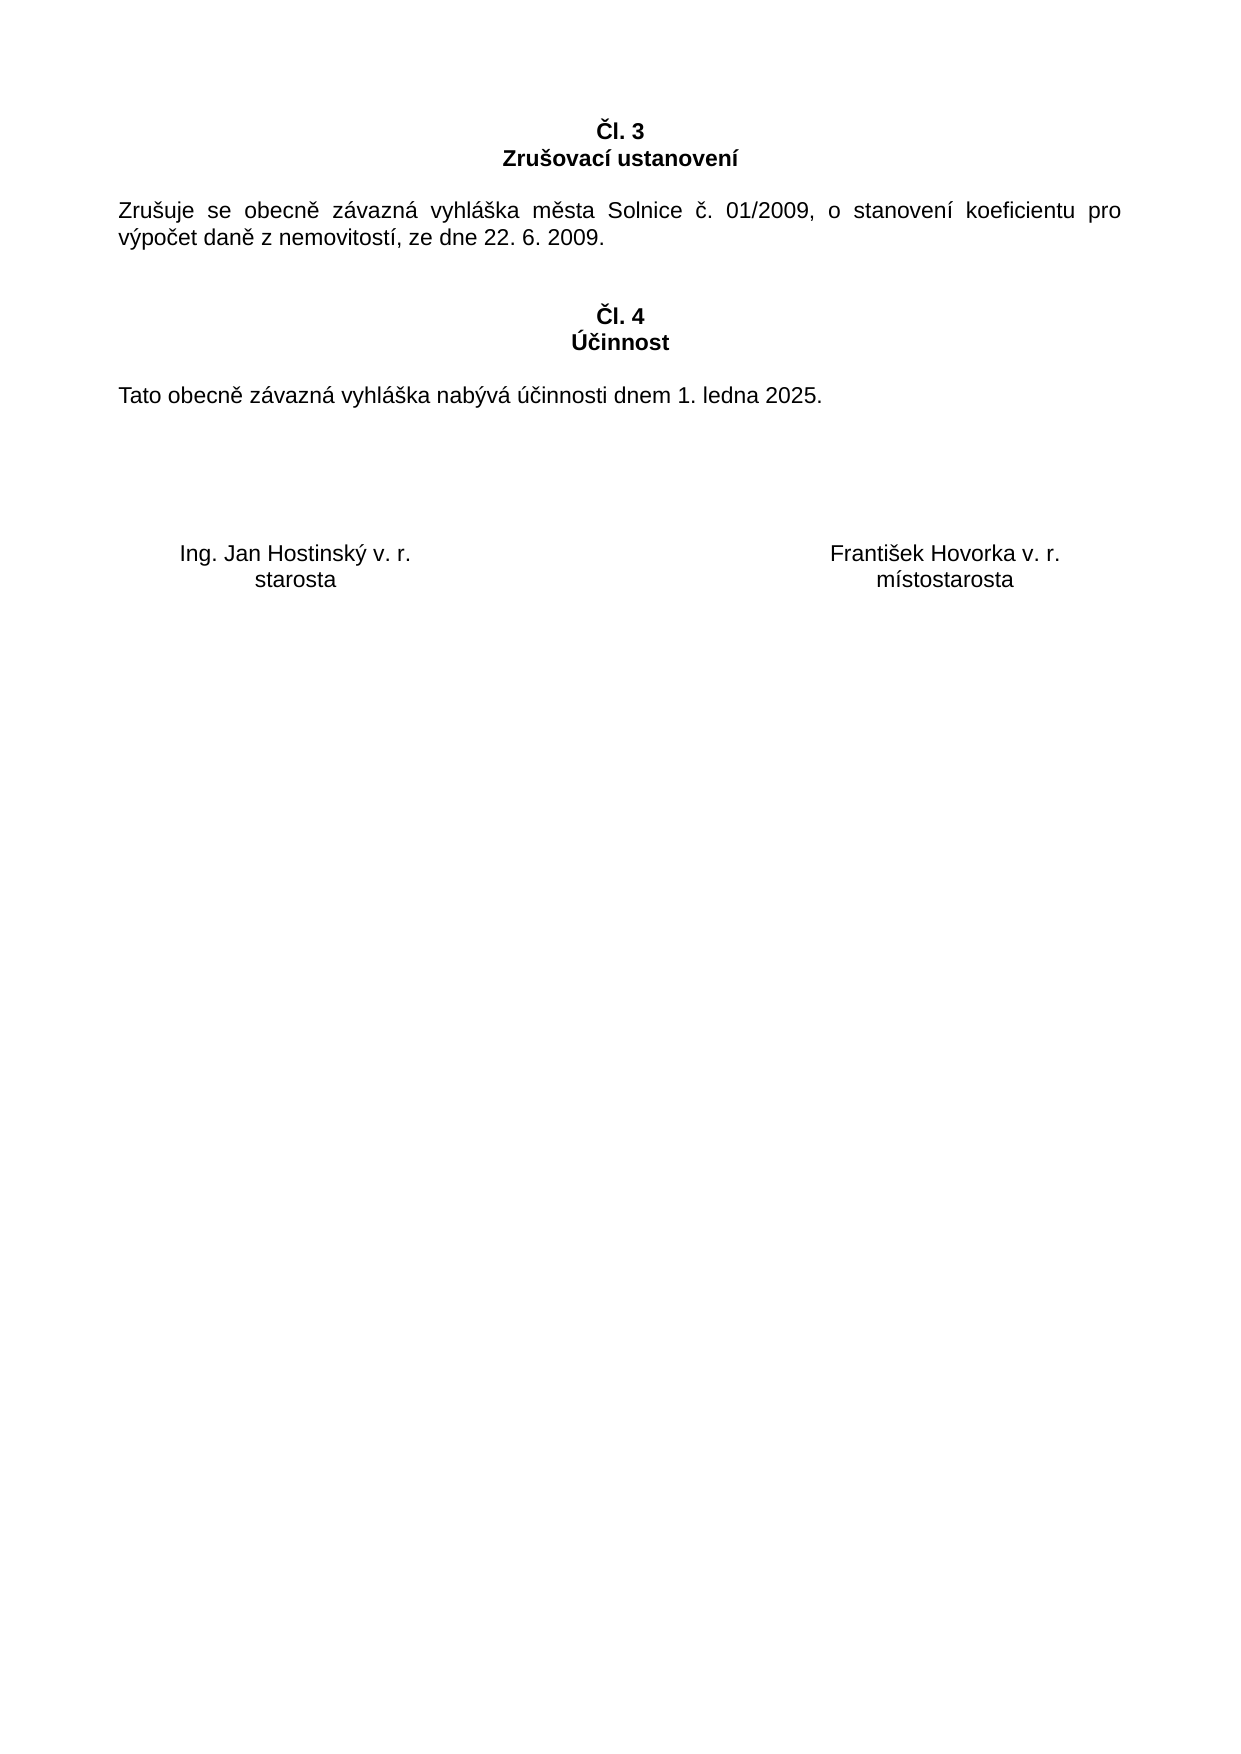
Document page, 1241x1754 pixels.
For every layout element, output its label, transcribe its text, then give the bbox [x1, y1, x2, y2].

text Tato obecně závazná vyhláška nabývá účinnosti dnem 1. ledna 2025. [118, 382, 1122, 408]
text Čl. 3 [118, 118, 1122, 144]
text Čl. 4 [118, 303, 1122, 329]
text Zrušuje se obecně závazná vyhláška města Solnice č. 01/2009, o stanovení koeficientu pro výpočet daně z nemovitostí, ze dne 22. 6. 2009. [118, 197, 1122, 250]
text Zrušovací ustanovení [118, 144, 1122, 171]
text Ing. Jan Hostinský v. r. František Hovorka v. r. [118, 540, 1122, 566]
text Účinnost [118, 329, 1122, 355]
text starosta místostarosta [118, 566, 1122, 592]
